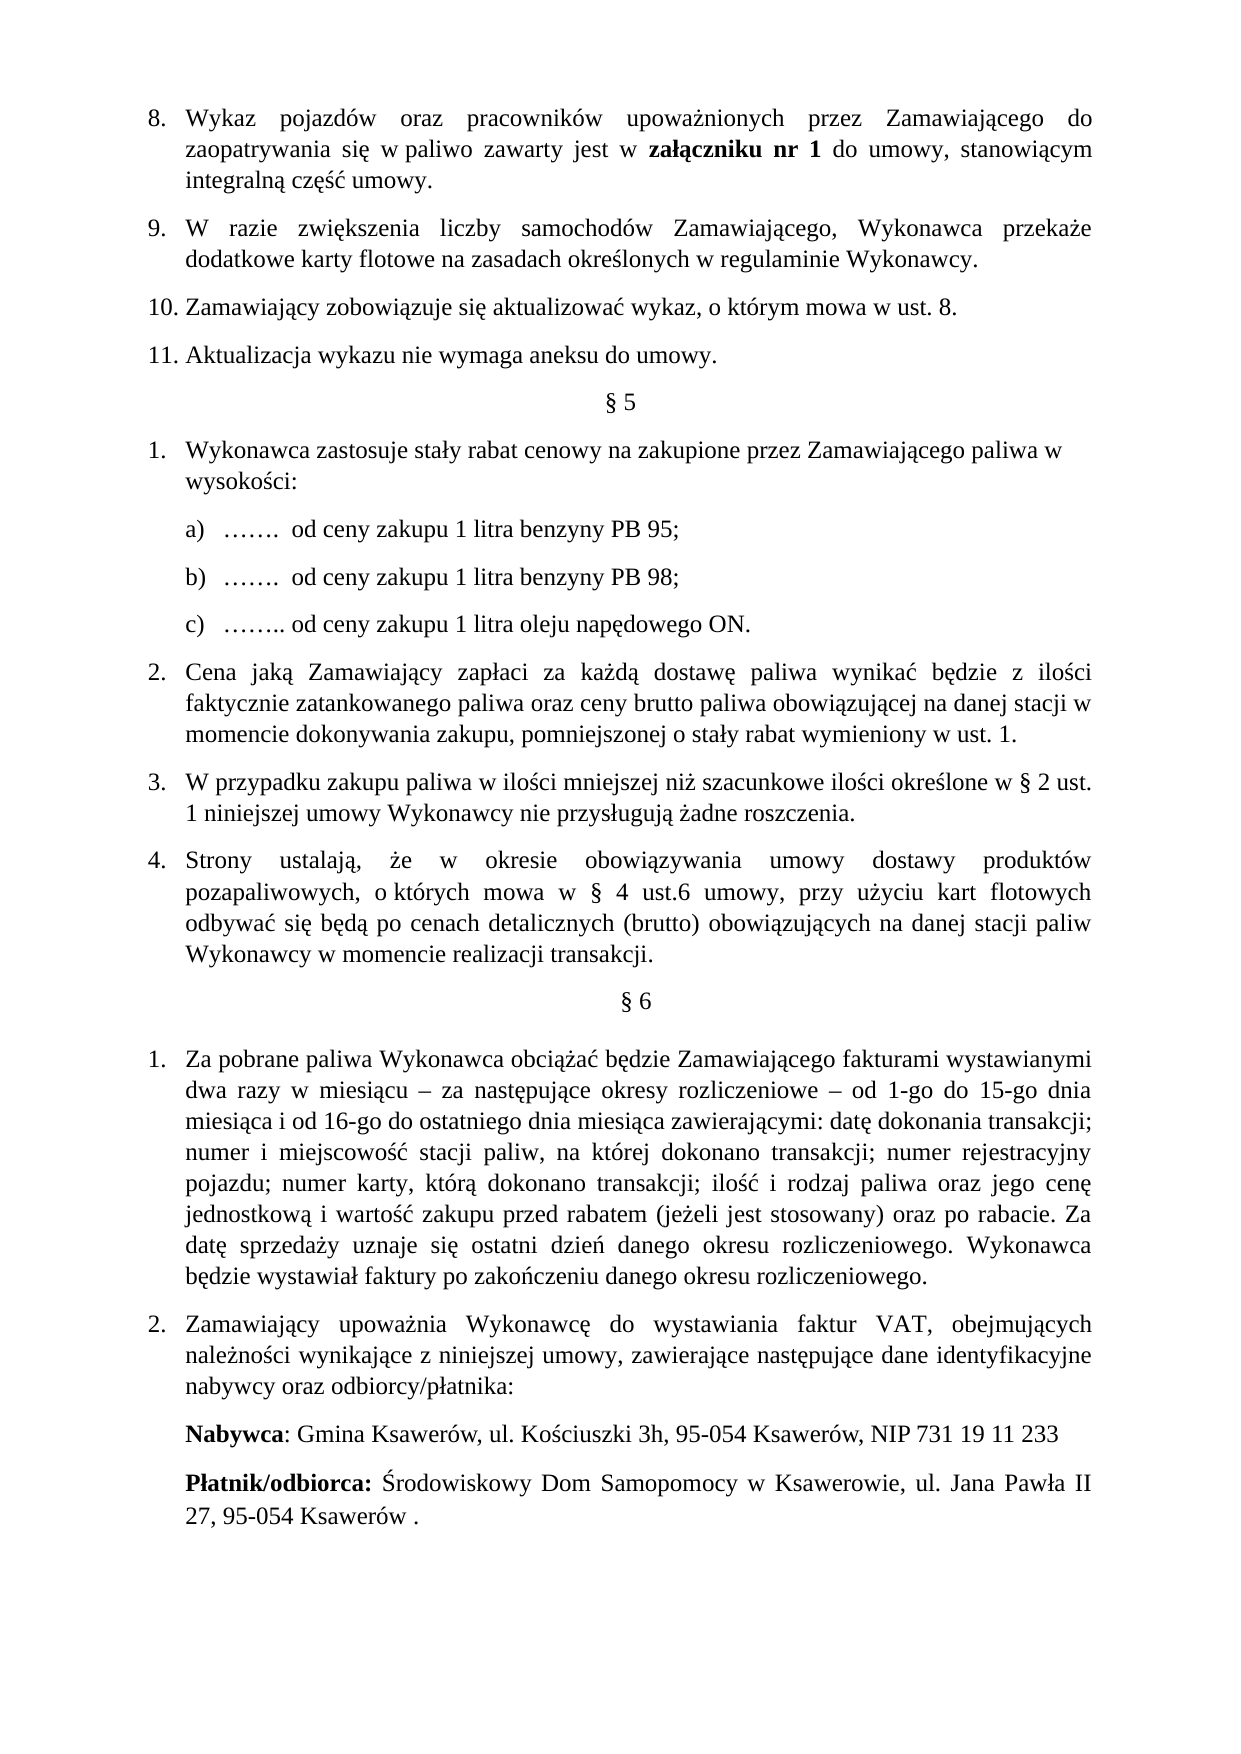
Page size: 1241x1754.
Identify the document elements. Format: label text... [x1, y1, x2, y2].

list Nabywca: Gmina Ksawerów, ul. Kościuszki 3h, 95-054 Ksawerów, NIP 731 19 11 233 [148, 1419, 1093, 1447]
list Strony ustalają, że w okresie obowiązywania umowy dostawy produktów pozapaliwowych, o których mowa w § 4 ust.6 umowy, przy użyciu kart flotowych odbywać się będą po cenach detalicznych (brutto) obowiązujących na danej stacji paliw Wykonawcy w momencie realizacji transakcji. [148, 846, 1093, 967]
list ……. od ceny zakupu 1 litra benzyny PB 98; [185, 562, 1093, 590]
list …….. od ceny zakupu 1 litra oleju napędowego ON. [185, 609, 1093, 638]
list W razie zwiększenia liczby samochodów Zamawiającego, Wykonawca przekaże dodatkowe karty flotowe na zasadach określonych w regulaminie Wykonawcy. [148, 213, 1093, 273]
list Zamawiający zobowiązuje się aktualizować wykaz, o którym mowa w ust. 8. [148, 292, 1093, 321]
list Zamawiający upoważnia Wykonawcę do wystawiania faktur VAT, obejmujących należności wynikające z niniejszej umowy, zawierające następujące dane identyfikacyjne nabywcy oraz odbiorcy/płatnika: [148, 1309, 1093, 1400]
list Płatnik/odbiorca: Środowiskowy Dom Samopomocy w Ksawerowie, ul. Jana Pawła II 27, 95-054 Ksawerów . [148, 1468, 1093, 1530]
list Za pobrane paliwa Wykonawca obciążać będzie Zamawiającego fakturami wystawianymi dwa razy w miesiącu – za następujące okresy rozliczeniowe – od 1-go do 15-go dnia miesiąca i od 16-go do ostatniego dnia miesiąca zawierającymi: datę dokonania transakcji; numer i miejscowość stacji paliw, na której dokonano transakcji; numer rejestracyjny pojazdu; numer karty, którą dokonano transakcji; ilość i rodzaj paliwa oraz jego cenę jednostkową i wartość zakupu przed rabatem (jeżeli jest stosowany) oraz po rabacie. Za datę sprzedaży uznaje się ostatni dzień danego okresu rozliczeniowego. Wykonawca będzie wystawiał faktury po zakończeniu danego okresu rozliczeniowego. [148, 1044, 1093, 1290]
list Wykonawca zastosuje stały rabat cenowy na zakupione przez Zamawiającego paliwa w wysokości: [148, 435, 1093, 495]
list Aktualizacja wykazu nie wymaga aneksu do umowy. [148, 340, 1093, 368]
list ……. od ceny zakupu 1 litra benzyny PB 95; [185, 514, 1093, 543]
list Wykaz pojazdów oraz pracowników upoważnionych przez Zamawiającego do zaopatrywania się w paliwo zawarty jest w załączniku nr 1 do umowy, stanowiącym integralną część umowy. [148, 103, 1093, 194]
text § 6 [185, 986, 1093, 1015]
text § 5 [148, 387, 1093, 416]
list Cena jaką Zamawiający zapłaci za każdą dostawę paliwa wynikać będzie z ilości faktycznie zatankowanego paliwa oraz ceny brutto paliwa obowiązującej na danej stacji w momencie dokonywania zakupu, pomniejszonej o stały rabat wymieniony w ust. 1. [148, 657, 1093, 748]
list W przypadku zakupu paliwa w ilości mniejszej niż szacunkowe ilości określone w § 2 ust. 1 niniejszej umowy Wykonawcy nie przysługują żadne roszczenia. [148, 767, 1093, 827]
